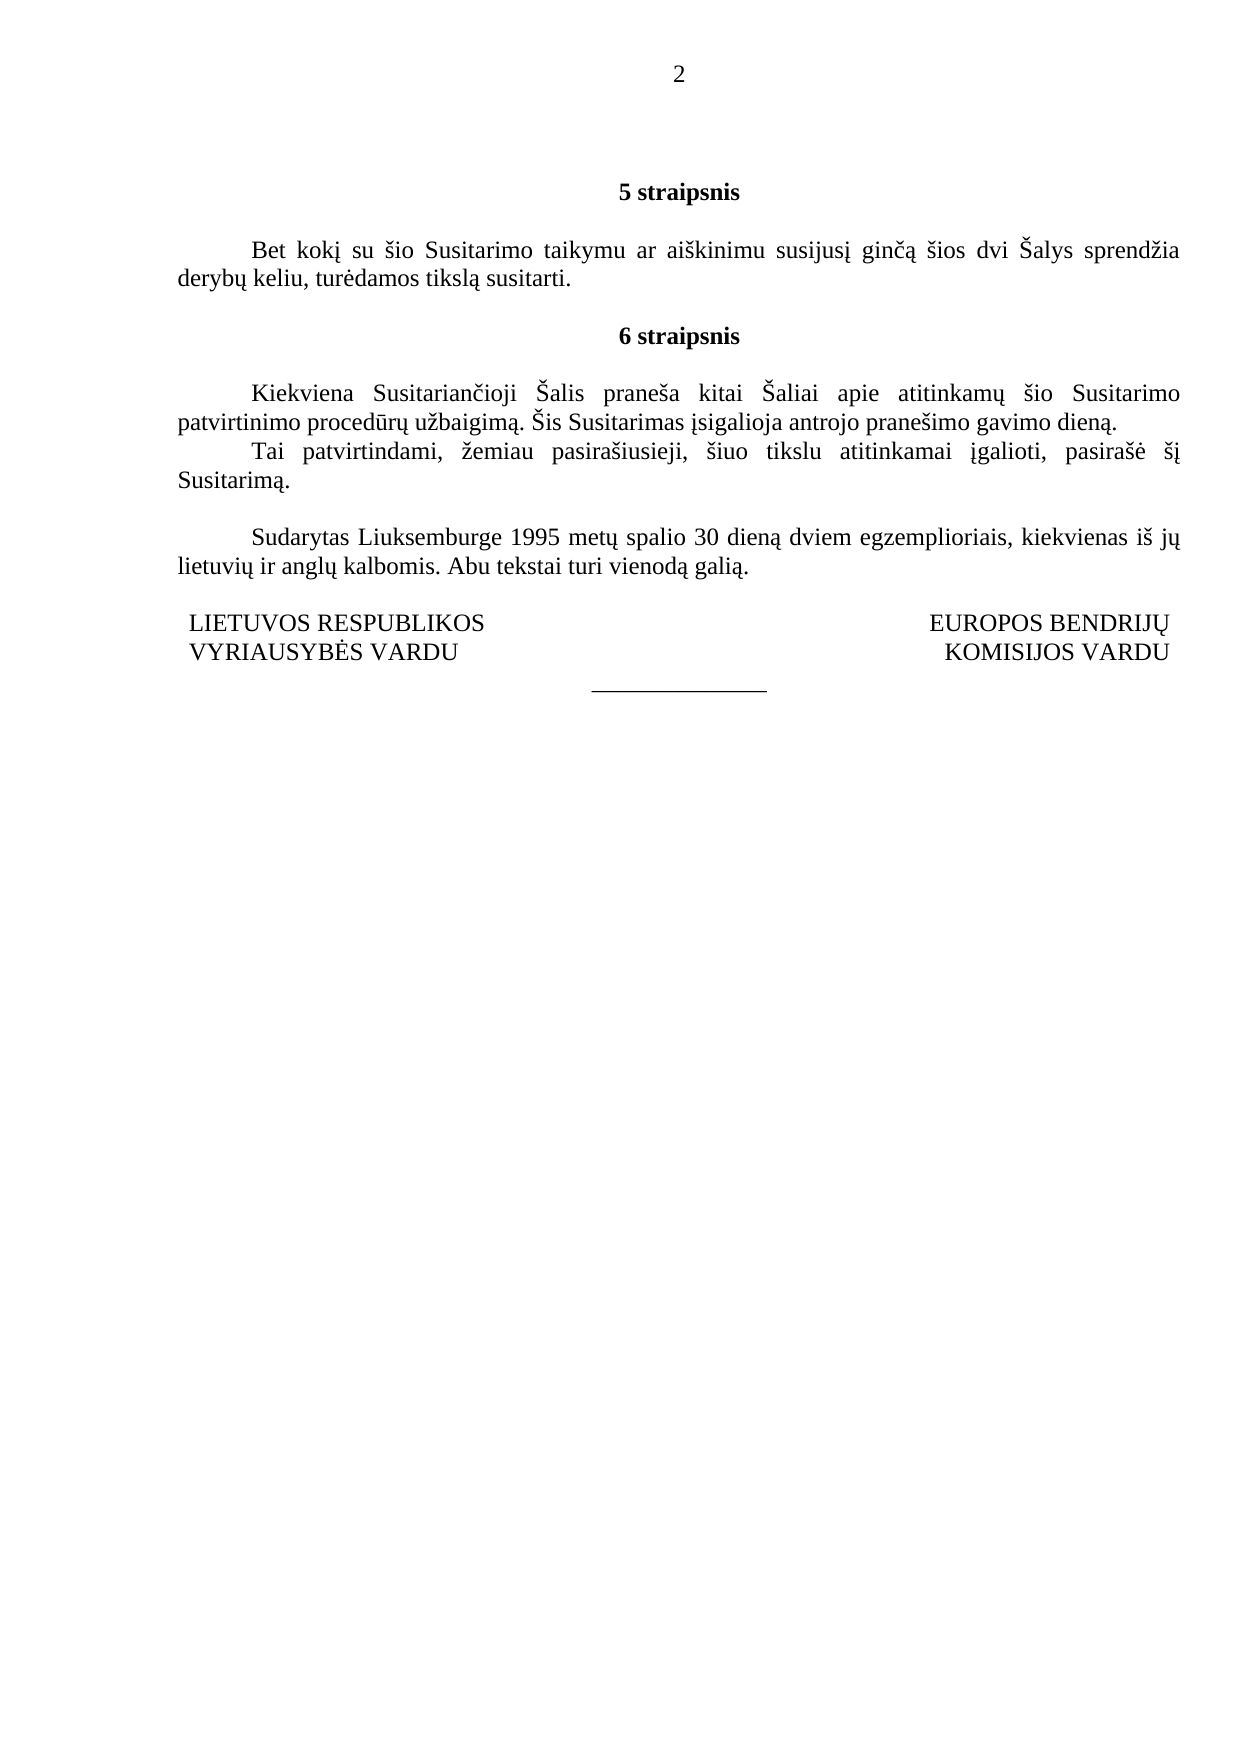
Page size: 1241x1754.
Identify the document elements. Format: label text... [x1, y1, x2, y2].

text ______________ [177, 666, 1181, 695]
text Tai patvirtindami, žemiau pasirašiusieji, šiuo tikslu atitinkamai įgalioti, pasirašė šį Susitarimą. [177, 436, 1181, 493]
text Bet kokį su šio Susitarimo taikymu ar aiškinimu susijusį ginčą šios dvi Šalys sprendžia derybų keliu, turėdamos tikslą susitarti. [177, 235, 1181, 292]
text Sudarytas Liuksemburge 1995 metų spalio 30 dieną dviem egzemplioriais, kiekvienas iš jų lietuvių ir anglų kalbomis. Abu tekstai turi vienodą galią. [177, 522, 1181, 580]
text 6 straipsnis [177, 321, 1181, 350]
table_header EUROPOS BENDRIJŲ KOMISIJOS VARDU [680, 609, 1181, 666]
text 5 straipsnis [177, 177, 1181, 206]
table_header LIETUVOS RESPUBLIKOS VYRIAUSYBĖS VARDU [177, 609, 680, 666]
text Kiekviena Susitariančioji Šalis praneša kitai Šaliai apie atitinkamų šio Susitarimo patvirtinimo procedūrų užbaigimą. Šis Susitarimas įsigalioja antrojo pranešimo gavimo dieną. [177, 378, 1181, 436]
